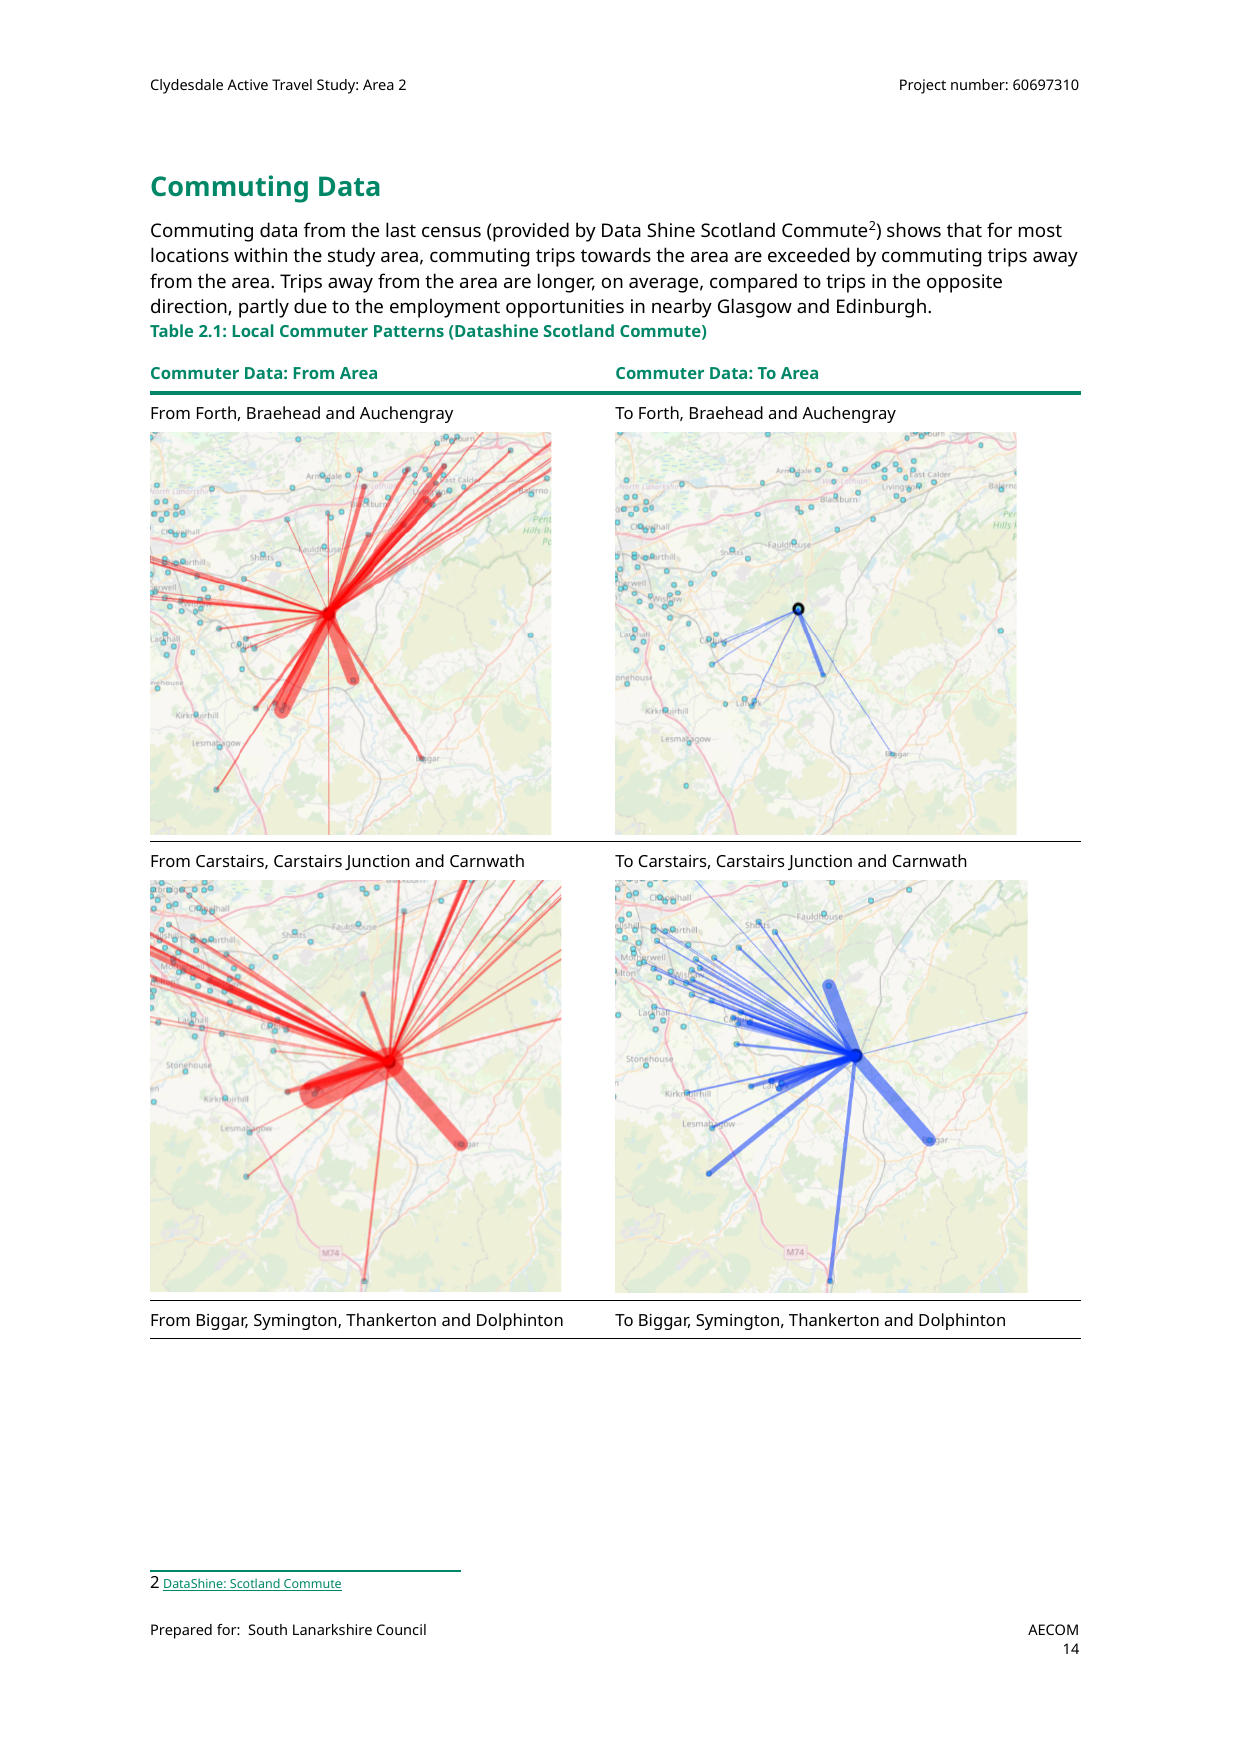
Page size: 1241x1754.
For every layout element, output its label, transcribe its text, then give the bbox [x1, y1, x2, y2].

subtitle Commuting Data [150, 168, 1090, 205]
table_cell To Biggar, Symington, Thankerton and Dolphinton [615, 1301, 1081, 1338]
table_cell To Carstairs, Carstairs Junction and Carnwath [615, 842, 1081, 1300]
table_header Commuter Data: From Area [150, 355, 615, 391]
table_cell From Biggar, Symington, Thankerton and Dolphinton [150, 1301, 615, 1338]
text DataShine: Scotland Commute [150, 1571, 1090, 1594]
table_cell To Forth, Braehead and Auchengray [615, 395, 1081, 841]
text Table 2.1: Local Commuter Patterns (Datashine Scotland Commute) [150, 319, 1090, 342]
table_cell From Carstairs, Carstairs Junction and Carnwath [150, 842, 615, 1300]
text Commuting data from the last census (provided by Data Shine Scotland Commute) shows that for most locations within the study area, commuting trips towards the area are exceeded by commuting trips away from the area. Trips away from the area are longer, on average, compared to trips in the opposite direction, partly due to the employment opportunities in nearby Glasgow and Edinburgh. [150, 217, 1090, 319]
table_header Commuter Data: To Area [615, 355, 1081, 391]
table_cell From Forth, Braehead and Auchengray [150, 395, 615, 841]
